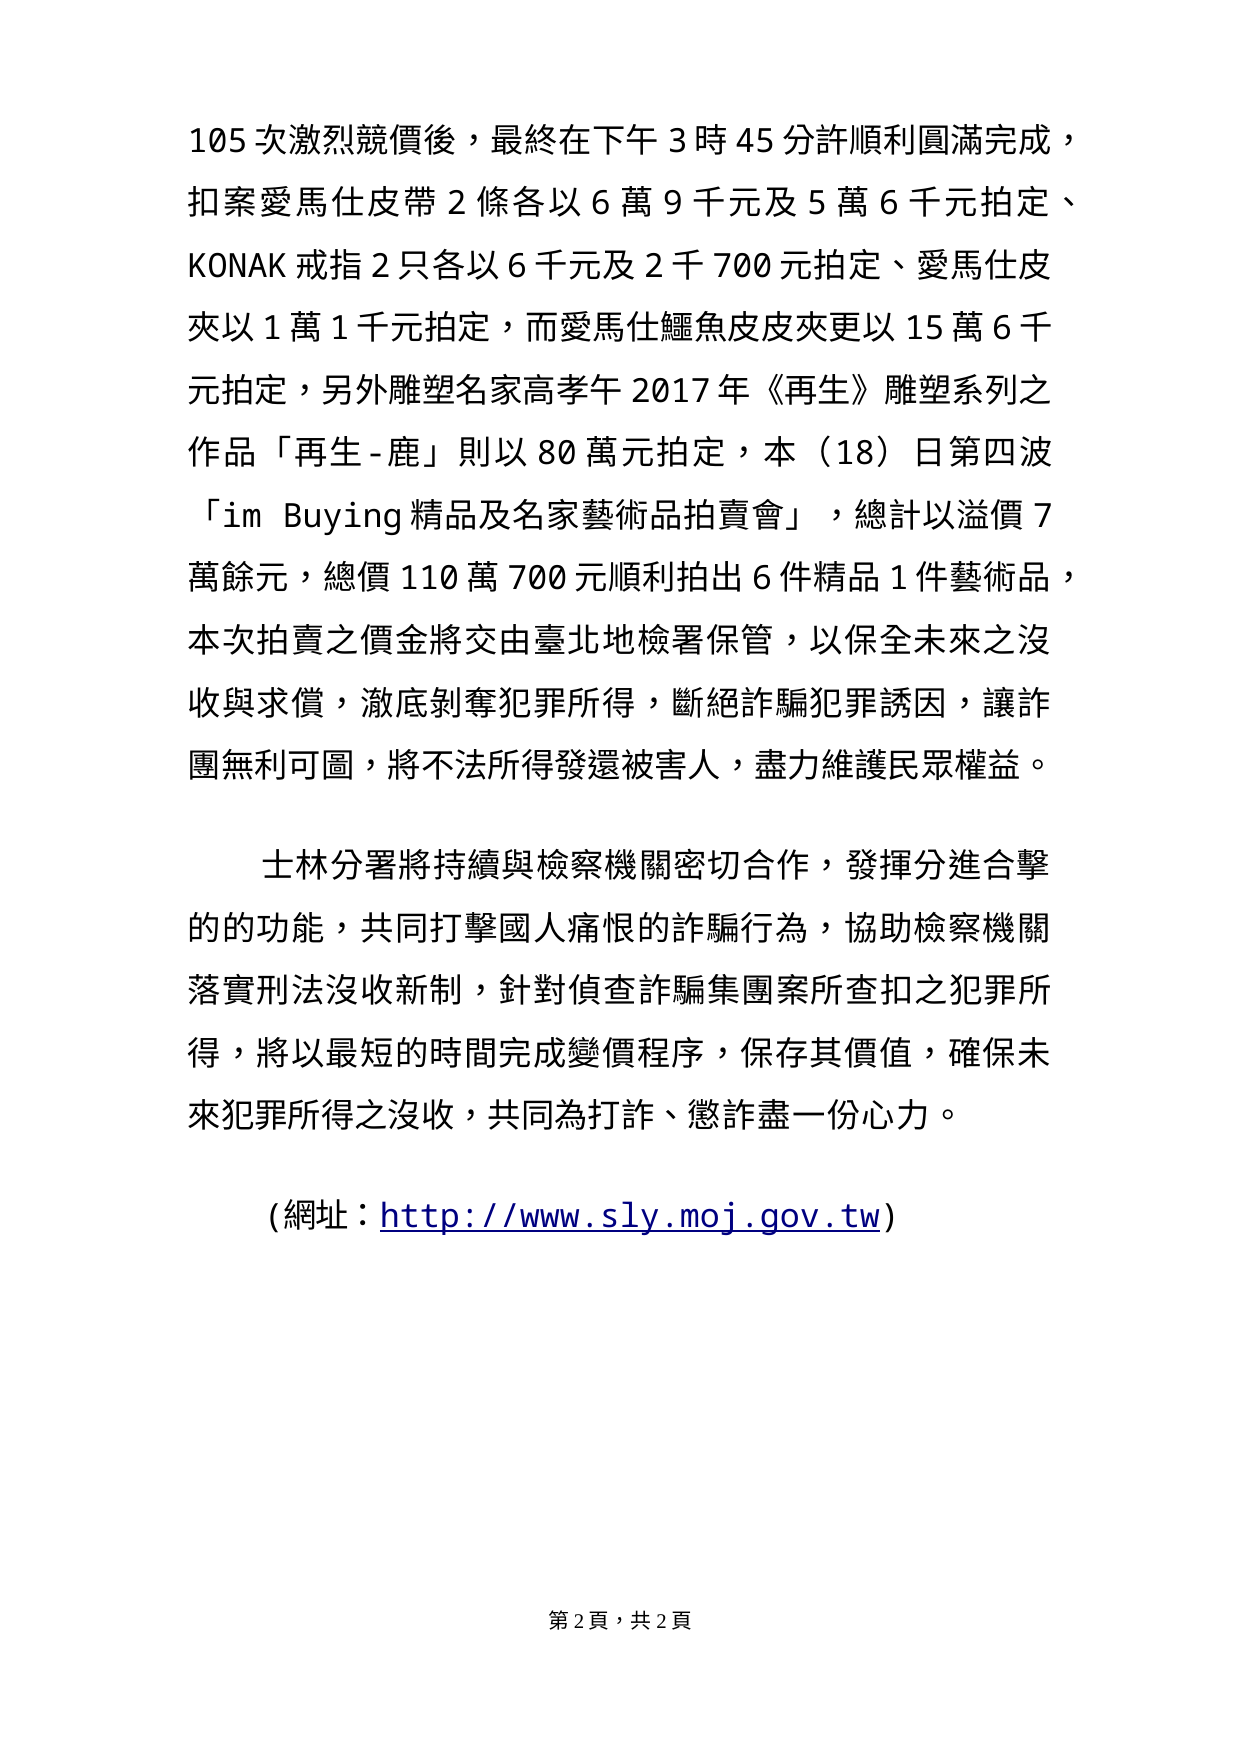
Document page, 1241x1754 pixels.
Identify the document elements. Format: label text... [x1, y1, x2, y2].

text 本日拍賣會吸引15組買家前來競標，經過輪番加碼 105次激烈競價後，最終在下午3時45分許順利圓滿完成，扣案愛馬仕皮帶2條各以6萬9千元及5萬6千元拍定、KONAK戒指2只各以6千元及2千700元拍定、愛馬仕皮夾以1萬1千元拍定，而愛馬仕鱷魚皮皮夾更以15萬6千元拍定，另外雕塑名家高孝午2017年《再生》雕塑系列之作品「再生-鹿」則以80萬元拍定，本（18）日第四波「im Buying精品及名家藝術品拍賣會」，總計以溢價7萬餘元，總價110萬700元順利拍出6件精品1件藝術品，本次拍賣之價金將交由臺北地檢署保管，以保全未來之沒收與求償，澈底剝奪犯罪所得，斷絕詐騙犯罪誘因，讓詐團無利可圖，將不法所得發還被害人，盡力維護民眾權益。 [187, 96, 1053, 784]
text (網址：http://www.sly.moj.gov.tw) [187, 1171, 1053, 1234]
text 士林分署將持續與檢察機關密切合作，發揮分進合擊的的功能，共同打擊國人痛恨的詐騙行為，協助檢察機關落實刑法沒收新制，針對偵查詐騙集團案所查扣之犯罪所得，將以最短的時間完成變價程序，保存其價值，確保未來犯罪所得之沒收，共同為打詐、懲詐盡一份心力。 [187, 821, 1053, 1134]
